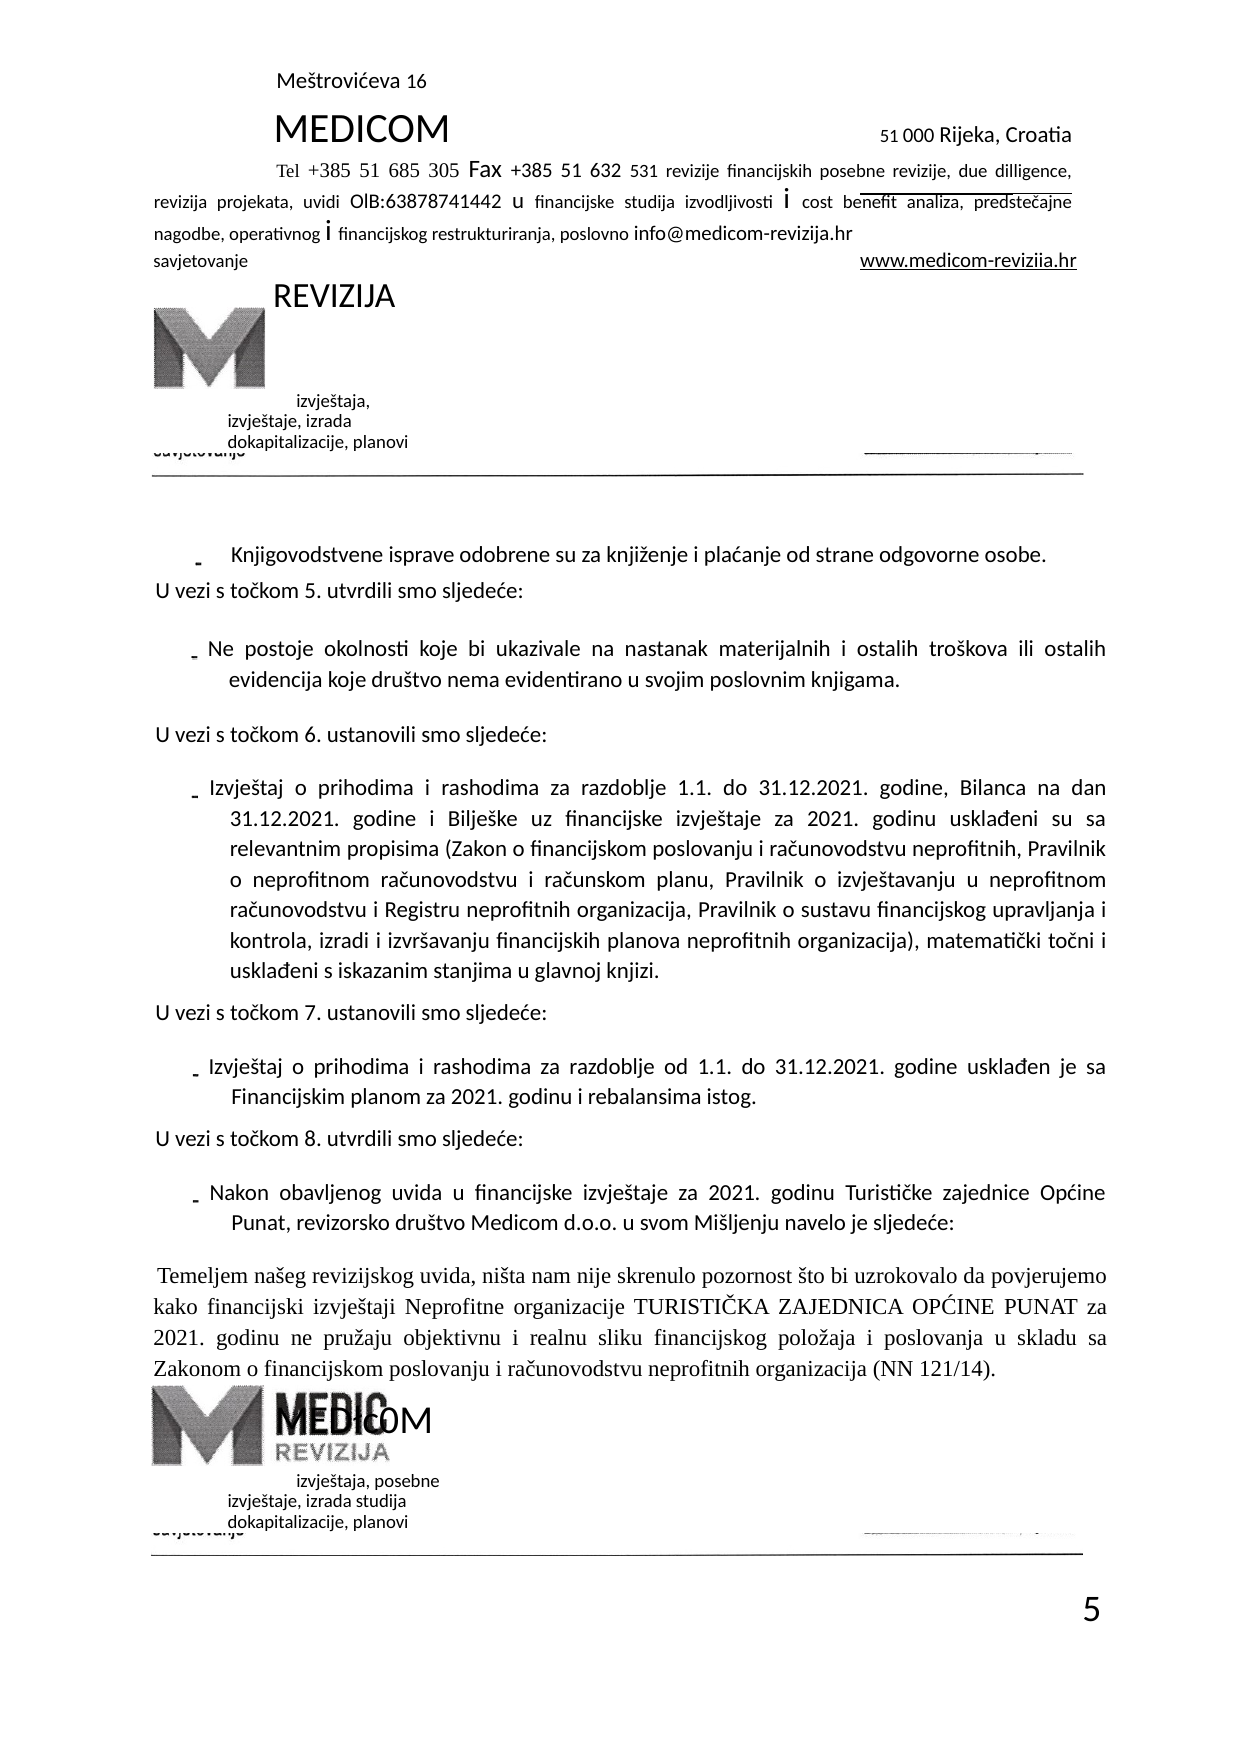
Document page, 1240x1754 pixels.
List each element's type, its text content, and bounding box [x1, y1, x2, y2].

text Knjigovodstvene isprave odobrene su za knjiženje i plaćanje od strane odgovorne osobe. [153, 540, 1109, 568]
text U vezi s točkom 7. ustanovili smo sljedeće: [155, 998, 1108, 1026]
text Ne postoje okolnosti koje bi ukazivale na nastanak materijalnih i ostalih troškova ili ostalih evidencija koje društvo nema evidentirano u svojim poslovnim knjigama. [191, 634, 1108, 693]
text U vezi s točkom 8. utvrdili smo sljedeće: [155, 1124, 1108, 1152]
text Izvještaj o prihodima i rashodima za razdoblje 1.1. do 31.12.2021. godine, Bilanca na dan 31.12.2021. godine i Bilješke uz financijske izvještaje za 2021. godinu usklađeni su sa relevantnim propisima (Zakon o financijskom poslovanju i računovodstvu neprofitnih, Pravilnik o neprofitnom računovodstvu i računskom planu, Pravilnik o izvještavanju u neprofitnom računovodstvu i Registru neprofitnih organizacija, Pravilnik o sustavu financijskog upravljanja i kontrola, izradi i izvršavanju financijskih planova neprofitnih organizacija), matematički točni i usklađeni s iskazanim stanjima u glavnoj knjizi. [191, 773, 1108, 984]
text Temeljem našeg revizijskog uvida, ništa nam nije skrenulo pozornost što bi uzrokovalo da povjerujemo kako financijski izvještaji Neprofitne organizacije TURISTIČKA ZAJEDNICA OPĆINE PUNAT za 2021. godinu ne pružaju objektivnu i realnu sliku financijskog položaja i poslovanja u skladu sa Zakonom o financijskom poslovanju i računovodstvu neprofitnih organizacija (NN 121/14). [153, 1262, 1108, 1381]
text U vezi s točkom 5. utvrdili smo sljedeće: [155, 577, 1108, 605]
text izvještaja, posebne izvještaje, izrada studija dokapitalizacije, planovi [227, 1471, 444, 1533]
subtitle REVIZIJA [154, 273, 1109, 388]
text izvještaja, izvještaje, izrada dokapitalizacije, planovi [227, 391, 444, 453]
text U vezi s točkom 6. ustanovili smo sljedeće: [155, 720, 1108, 748]
text Nakon obavljenog uvida u financijske izvještaje za 2021. godinu Turističke zajednice Općine Punat, revizorsko društvo Medicom d.o.o. u svom Mišljenju navelo je sljedeće: [193, 1178, 1108, 1236]
text Izvještaj o prihodima i rashodima za razdoblje od 1.1. do 31.12.2021. godine usklađen je sa Financijskim planom za 2021. godinu i rebalansima istog. [193, 1052, 1108, 1110]
